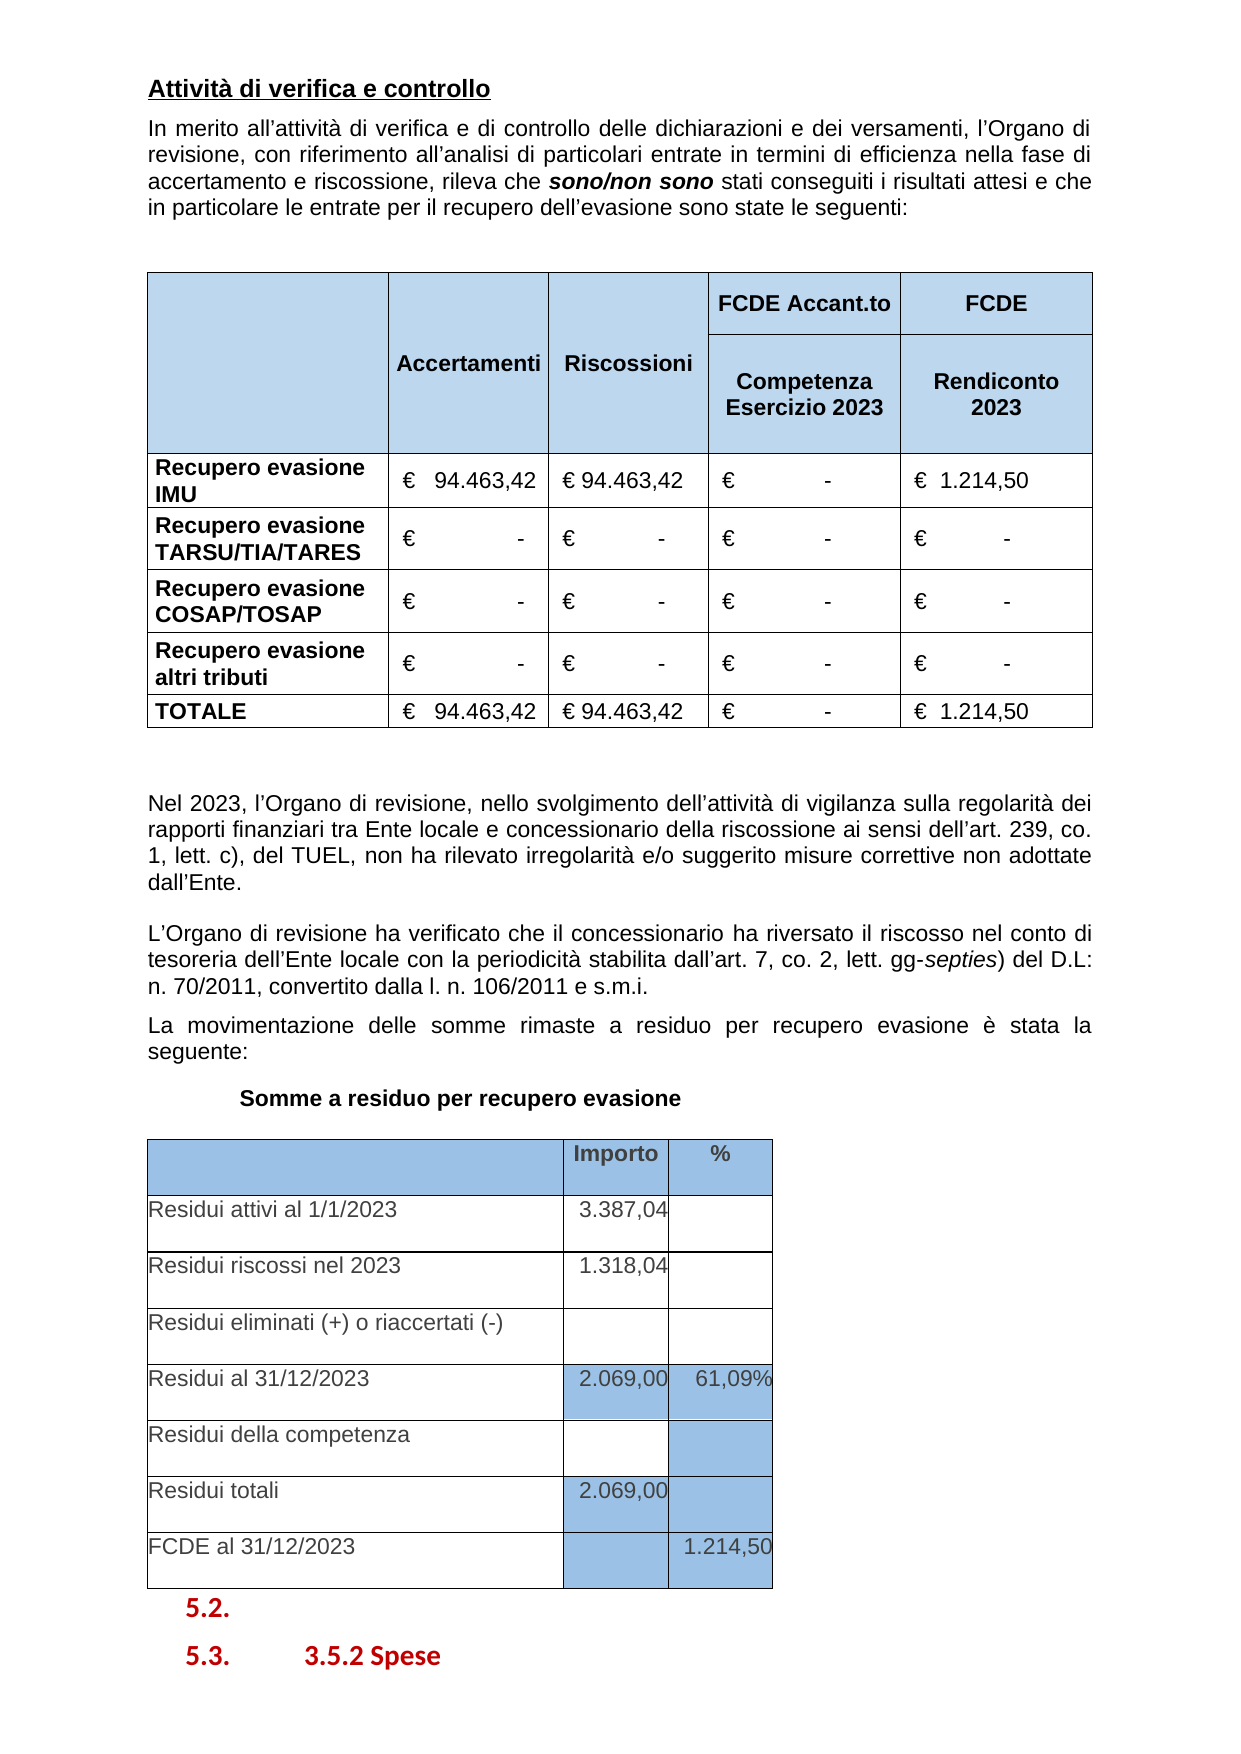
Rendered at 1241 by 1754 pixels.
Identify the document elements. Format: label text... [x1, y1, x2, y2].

text Nel 2023, l’Organo di revisione, nello svolgimento dell’attività di vigilanza sulla regolarità dei rapporti finanziari tra Ente locale e concessionario della riscossione ai sensi dell’art. 239, co. 1, lett. c), del TUEL, non ha rilevato irregolarità e/o suggerito misure correttive non adottate dall’Ente. [148, 790, 1092, 895]
table_cell € - [549, 633, 708, 694]
table_cell Residui eliminati (+) o riaccertati (-) [148, 1309, 563, 1363]
table_cell € - [549, 508, 708, 569]
table_cell € 1.214,50 [901, 454, 1092, 507]
table_header Somme a residuo per recupero evasione [148, 1077, 773, 1139]
table_cell [564, 1421, 668, 1476]
table_cell Recupero evasione COSAP/TOSAP [148, 570, 388, 632]
text Attività di verifica e controllo [148, 74, 1092, 103]
table_cell € 94.463,42 [389, 454, 548, 507]
table_cell Recupero evasione IMU [148, 454, 388, 507]
table_cell 61,09% [669, 1365, 772, 1419]
table_cell 1.214,50 [669, 1533, 772, 1588]
table_cell Competenza Esercizio 2023 [709, 335, 900, 453]
subtitle 3.5.2 Spese [185, 1637, 1092, 1672]
table_cell [564, 1309, 668, 1363]
table_cell € - [389, 633, 548, 694]
table_cell TOTALE [148, 695, 388, 727]
table_cell FCDE al 31/12/2023 [148, 1533, 563, 1588]
table_cell 1.318,04 [564, 1253, 668, 1307]
table_cell Rendiconto 2023 [901, 335, 1092, 453]
text In merito all’attività di verifica e di controllo delle dichiarazioni e dei versamenti, l’Organo di revisione, con riferimento all’analisi di particolari entrate in termini di efficienza nella fase di accertamento e riscossione, rileva che sono/non sono stati conseguiti i risultati attesi e che in particolare le entrate per il recupero dell’evasione sono state le seguenti: [148, 115, 1092, 221]
table_cell [148, 1140, 563, 1195]
table_cell € 94.463,42 [389, 695, 548, 727]
table_cell € 1.214,50 [901, 695, 1092, 727]
table_header Riscossioni [549, 273, 708, 453]
table_cell [669, 1421, 772, 1476]
table_cell [669, 1309, 772, 1363]
table_cell € - [709, 570, 900, 632]
table_header Accertamenti [389, 273, 548, 453]
table_cell € - [389, 570, 548, 632]
table_cell € - [901, 570, 1092, 632]
table_cell [669, 1477, 772, 1532]
table_cell Residui attivi al 1/1/2023 [148, 1196, 563, 1251]
table_cell € - [709, 454, 900, 507]
table_cell € - [901, 633, 1092, 694]
table_cell € - [901, 508, 1092, 569]
text L’Organo di revisione ha verificato che il concessionario ha riversato il riscosso nel conto di tesoreria dell’Ente locale con la periodicità stabilita dall’art. 7, co. 2, lett. gg-septies) del D.L: n. 70/2011, convertito dalla l. n. 106/2011 e s.m.i. [148, 920, 1092, 999]
table_cell € - [709, 508, 900, 569]
table_cell Residui della competenza [148, 1421, 563, 1476]
table_cell € - [709, 695, 900, 727]
text La movimentazione delle somme rimaste a residuo per recupero evasione è stata la seguente: [148, 1012, 1092, 1064]
table_cell Residui riscossi nel 2023 [148, 1253, 563, 1307]
table_header FCDE Accant.to [709, 273, 900, 334]
table_header FCDE [901, 273, 1092, 334]
table_cell € 94.463,42 [549, 695, 708, 727]
table_cell Recupero evasione TARSU/TIA/TARES [148, 508, 388, 569]
table_cell [669, 1253, 772, 1307]
table_cell 2.069,00 [564, 1477, 668, 1532]
table_cell € 94.463,42 [549, 454, 708, 507]
table_cell [669, 1196, 772, 1251]
table_cell % [669, 1140, 772, 1195]
table_cell [564, 1533, 668, 1588]
table_cell Recupero evasione altri tributi [148, 633, 388, 694]
table_cell Residui totali [148, 1477, 563, 1532]
table_cell 2.069,00 [564, 1365, 668, 1419]
table_cell Residui al 31/12/2023 [148, 1365, 563, 1419]
table_cell € - [389, 508, 548, 569]
table_cell Importo [564, 1140, 668, 1195]
table_cell 3.387,04 [564, 1196, 668, 1251]
table_cell € - [709, 633, 900, 694]
table_header [148, 273, 388, 453]
table_cell € - [549, 570, 708, 632]
